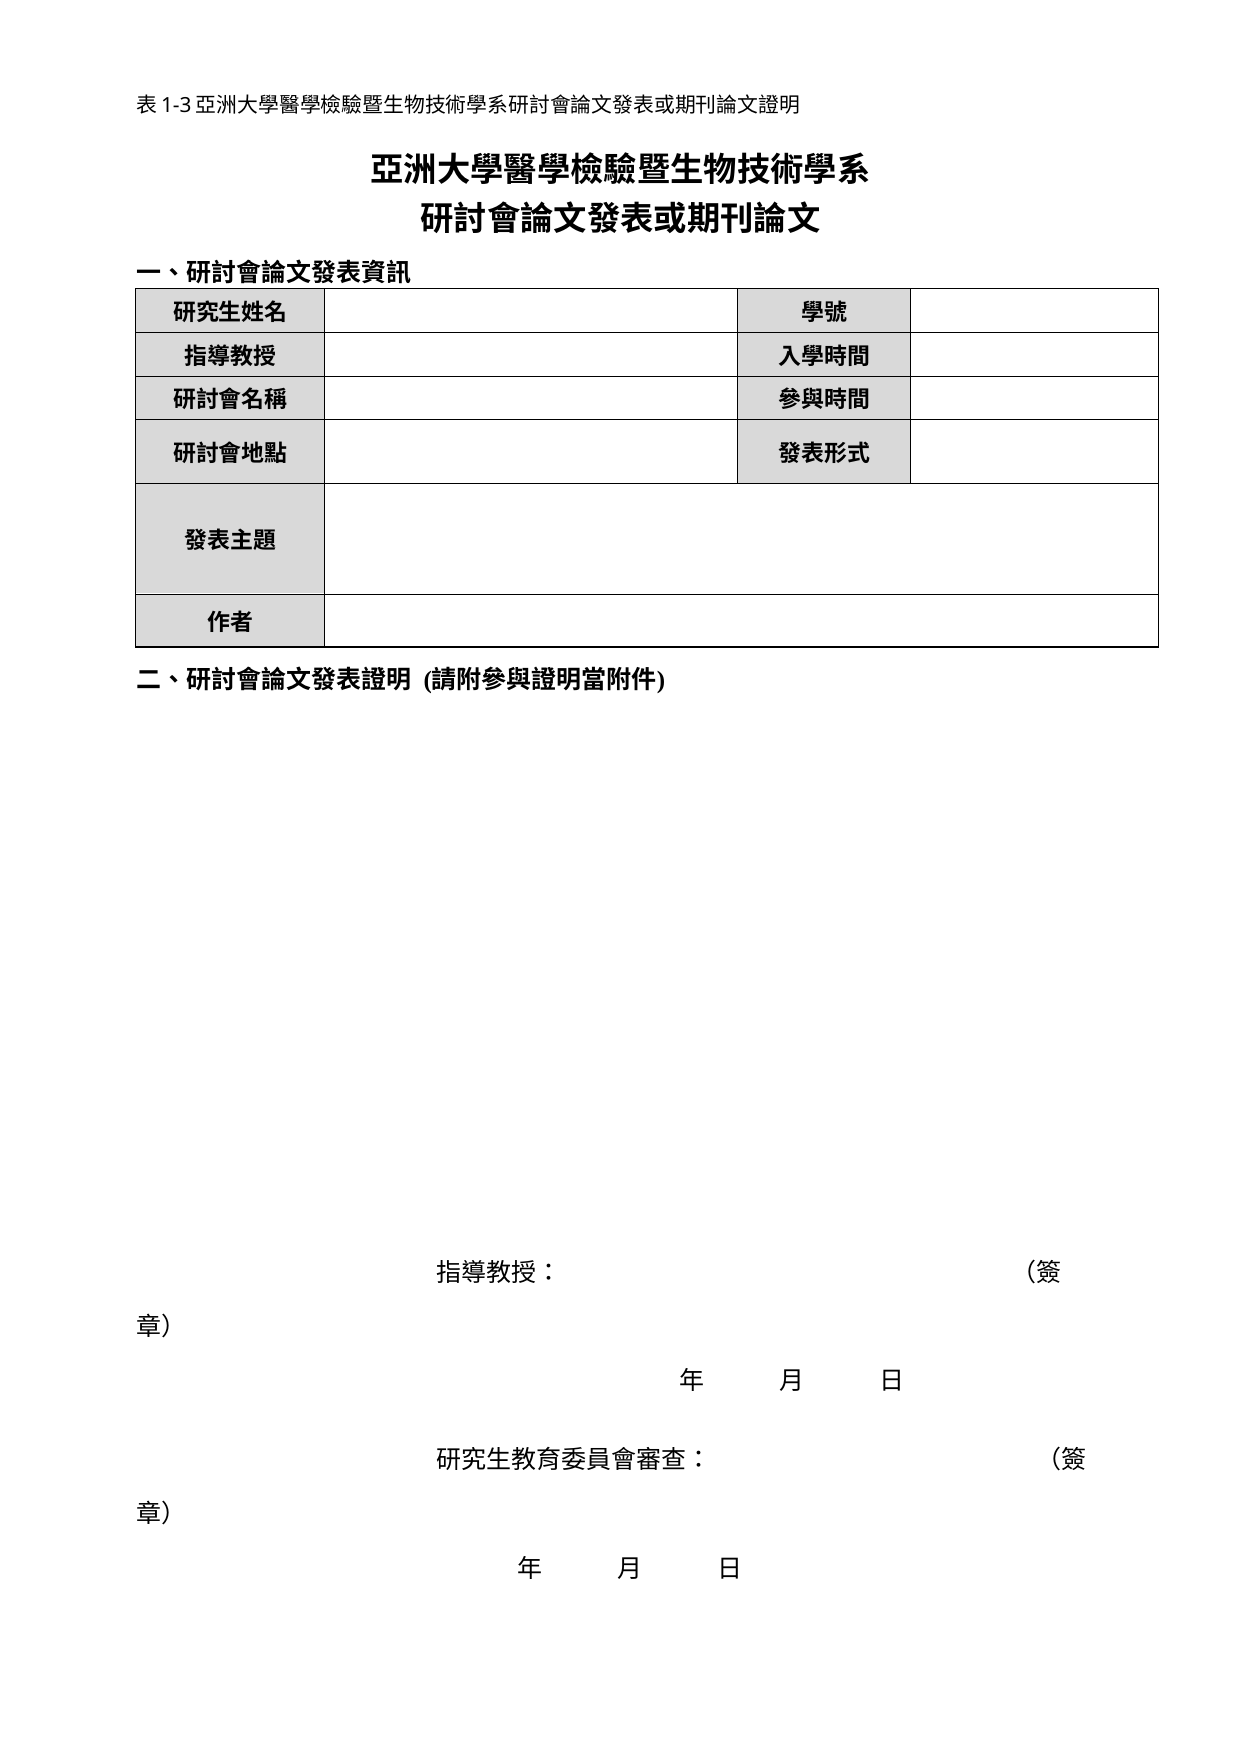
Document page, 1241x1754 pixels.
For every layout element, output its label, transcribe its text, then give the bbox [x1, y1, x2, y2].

text 研討會論文發表或期刊論文 [136, 191, 1104, 239]
table_cell 研討會名稱 [136, 377, 324, 419]
table_cell [325, 420, 737, 483]
text 二、研討會論文發表證明 (請附參與證明當附件) [136, 660, 1104, 696]
table_header [911, 289, 1158, 332]
table_cell [325, 595, 1158, 646]
table_cell [325, 333, 737, 376]
table_cell 作者 [136, 595, 324, 646]
table_cell [911, 377, 1158, 419]
table_cell 入學時間 [738, 333, 910, 376]
text 年 月 日 [136, 1346, 1104, 1400]
table_header 研究生姓名 [136, 289, 324, 332]
table_cell 指導教授 [136, 333, 324, 376]
text 亞洲大學醫學檢驗暨生物技術學系 [136, 143, 1104, 191]
table_cell [911, 420, 1158, 483]
table_header 學號 [738, 289, 910, 332]
table_header [325, 289, 737, 332]
text 一、研討會論文發表資訊 [136, 252, 1104, 288]
table_cell 發表形式 [738, 420, 910, 483]
table_cell 發表主題 [136, 484, 324, 593]
table_cell [911, 333, 1158, 376]
text 研究生教育委員會審查： （簽章） [136, 1425, 1104, 1534]
table_cell 研討會地點 [136, 420, 324, 483]
text 指導教授： （簽章） [136, 1238, 1104, 1346]
table_cell [325, 377, 737, 419]
text 年 月 日 [136, 1534, 1104, 1588]
table_cell [325, 484, 1158, 593]
table_cell 參與時間 [738, 377, 910, 419]
